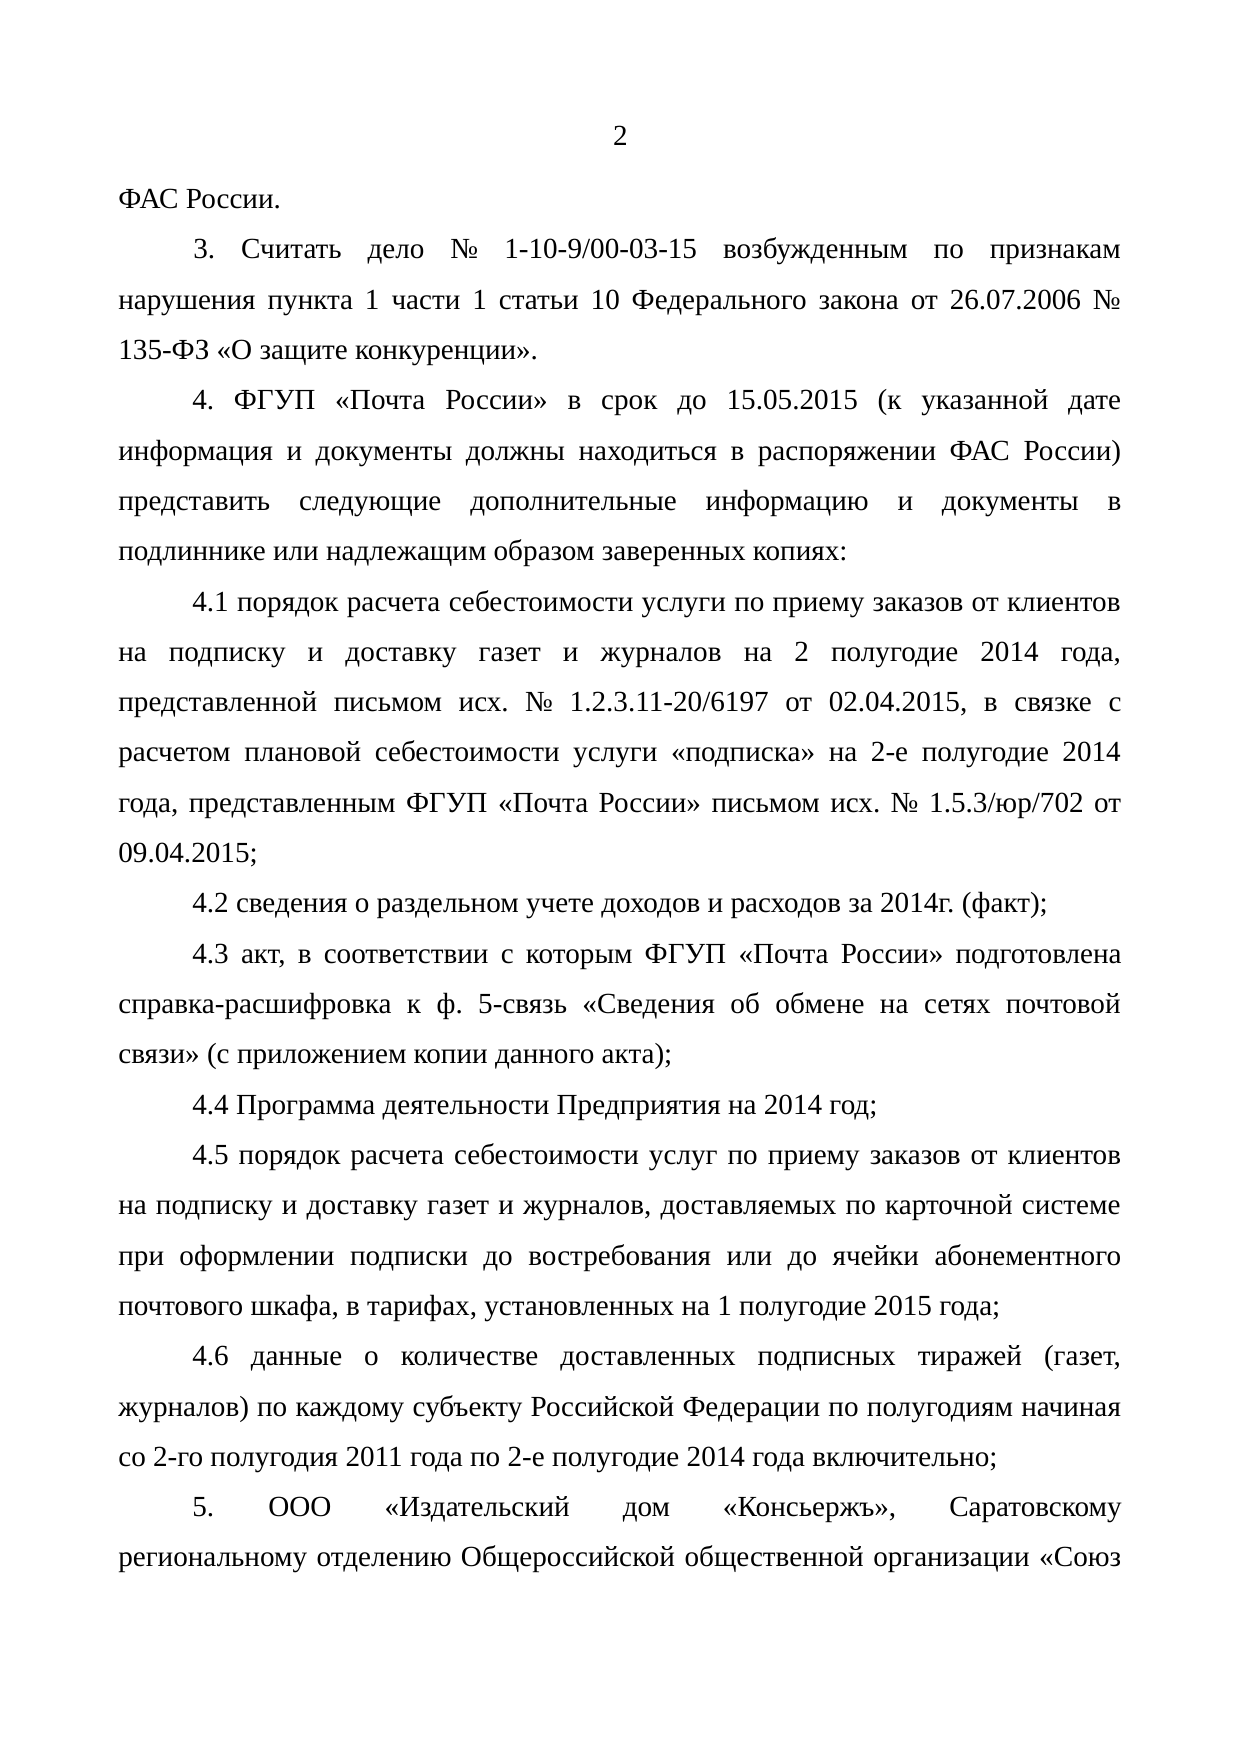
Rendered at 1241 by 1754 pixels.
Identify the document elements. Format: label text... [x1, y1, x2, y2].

text 4.2 сведения о раздельном учете доходов и расходов за 2014г. (факт); [118, 886, 1122, 919]
text 4.4 Программа деятельности Предприятия на 2014 год; [118, 1087, 1122, 1120]
text 4.1 порядок расчета себестоимости услуги по приему заказов от клиентов на подписку и доставку газет и журналов на 2 полугодие 2014 года, представленной письмом исх. № 1.2.3.11-20/6197 от 02.04.2015, в связке с расчетом плановой себестоимости услуги «подписка» на 2-е полугодие 2014 года, представленным ФГУП «Почта России» письмом исх. № 1.5.3/юр/702 от 09.04.2015; [118, 584, 1122, 869]
text 4.3 акт, в соответствии с которым ФГУП «Почта России» подготовлена справка-расшифровка к ф. 5-связь «Сведения об обмене на сетях почтовой связи» (с приложением копии данного акта); [118, 936, 1122, 1070]
text 4. ФГУП «Почта России» в срок до 15.05.2015 (к указанной дате информация и документы должны находиться в распоряжении ФАС России) представить следующие дополнительные информацию и документы в подлиннике или надлежащим образом заверенных копиях: [118, 382, 1122, 567]
list ООО «Издательский дом «Консьержъ», Саратовскому региональному отделению Общероссийской общественной организации «Союз [118, 1489, 1122, 1573]
text 4.6 данные о количестве доставленных подписных тиражей (газет, журналов) по каждому субъекту Российской Федерации по полугодиям начиная со 2-го полугодия 2011 года по 2-е полугодие 2014 года включительно; [118, 1338, 1122, 1472]
text ФАС России. [118, 181, 1122, 215]
text 3. Считать дело № 1-10-9/00-03-15 возбужденным по признакам нарушения пункта 1 части 1 статьи 10 Федерального закона от 26.07.2006 № 135-ФЗ «О защите конкуренции». [118, 231, 1122, 366]
text 4.5 порядок расчета себестоимости услуг по приему заказов от клиентов на подписку и доставку газет и журналов, доставляемых по карточной системе при оформлении подписки до востребования или до ячейки абонементного почтового шкафа, в тарифах, установленных на 1 полугодие 2015 года; [118, 1137, 1122, 1322]
